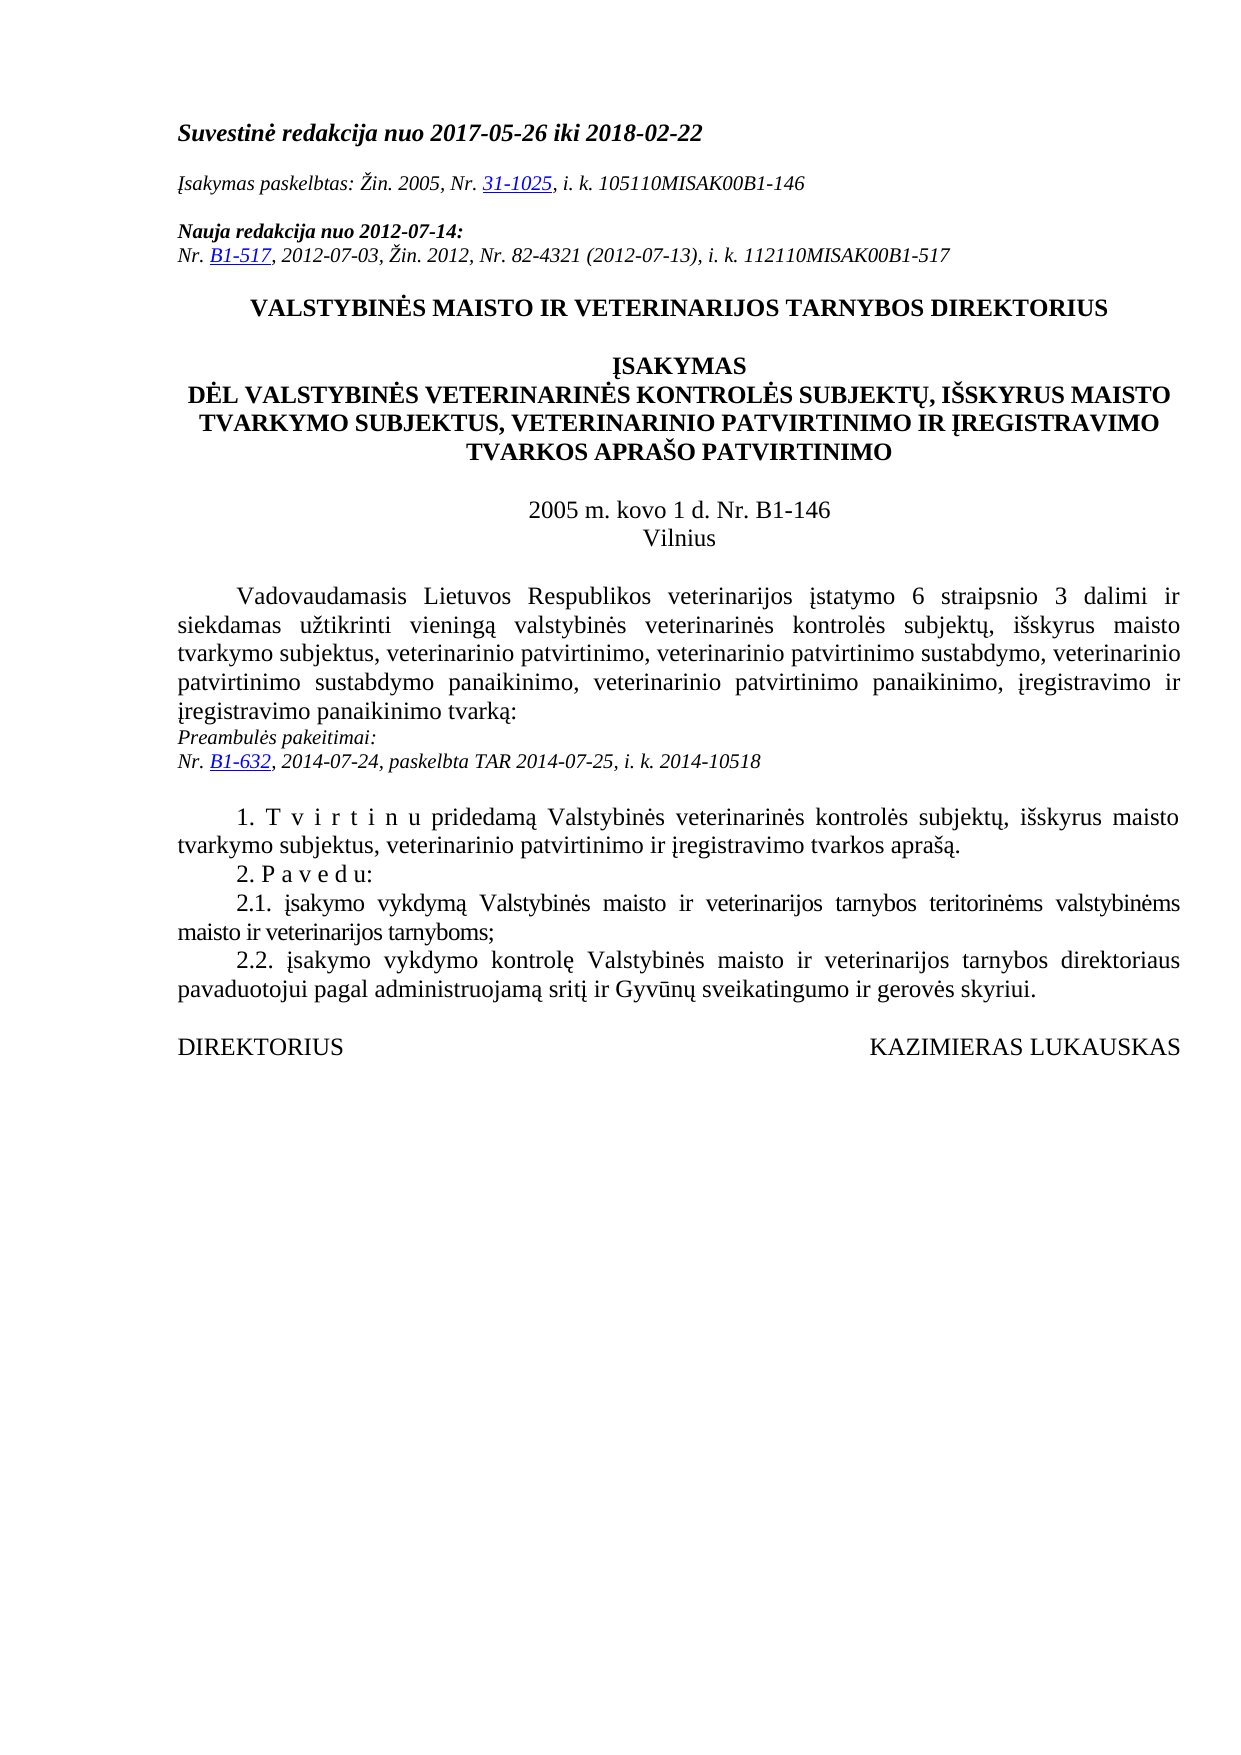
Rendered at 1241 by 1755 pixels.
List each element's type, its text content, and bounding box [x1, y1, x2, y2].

text Nauja redakcija nuo 2012-07-14: [177, 219, 1181, 243]
text Vadovaudamasis Lietuvos Respublikos veterinarijos įstatymo 6 straipsnio 3 dalimi ir siekdamas užtikrinti vieningą valstybinės veterinarinės kontrolės subjektų, išskyrus maisto tvarkymo subjektus, veterinarinio patvirtinimo, veterinarinio patvirtinimo sustabdymo, veterinarinio patvirtinimo sustabdymo panaikinimo, veterinarinio patvirtinimo panaikinimo, įregistravimo ir įregistravimo panaikinimo tvarką: [177, 581, 1181, 725]
text Įsakymas paskelbtas: Žin. 2005, Nr. 31-1025, i. k. 105110MISAK00B1-146 [177, 171, 1181, 195]
text Nr. B1-632, 2014-07-24, paskelbta TAR 2014-07-25, i. k. 2014-10518 [177, 749, 1181, 773]
text 1. T v i r t i n u pridedamą Valstybinės veterinarinės kontrolės subjektų, išskyrus maisto tvarkymo subjektus, veterinarinio patvirtinimo ir įregistravimo tvarkos aprašą. [177, 802, 1181, 859]
text VALSTYBINĖS MAISTO IR VETERINARIJOS TARNYBOS DIREKTORIUS [177, 293, 1181, 322]
text Suvestinė redakcija nuo 2017-05-26 iki 2018-02-22 [177, 118, 1181, 147]
text Vilnius [177, 523, 1181, 552]
text 2005 m. kovo 1 d. Nr. B1-146 [177, 495, 1181, 523]
text Preambulės pakeitimai: [177, 725, 1181, 749]
text DIREKTORIUS KAZIMIERAS LUKAUSKAS [177, 1032, 1181, 1060]
text 2. P a v e d u: [177, 859, 1181, 888]
text 2.2. įsakymo vykdymo kontrolę Valstybinės maisto ir veterinarijos tarnybos direktoriaus pavaduotojui pagal administruojamą sritį ir Gyvūnų sveikatingumo ir gerovės skyriui. [177, 945, 1181, 1003]
text DĖL valstybinės veterinarinės kontrolės SUBJEKTŲ, išskyrus maisto tvarkymO SUBJEKTUS, veterinarinio patvirtinimo ir Įregistravimo TVARKOS APRAŠO patvirtinimo [177, 380, 1181, 466]
text Nr. B1-517, 2012-07-03, Žin. 2012, Nr. 82-4321 (2012-07-13), i. k. 112110MISAK00B1-517 [177, 243, 1181, 267]
text 2.1. įsakymo vykdymą Valstybinės maisto ir veterinarijos tarnybos teritorinėms valstybinėms maisto ir veterinarijos tarnyboms; [177, 888, 1181, 945]
text ĮSAKYMAS [177, 351, 1181, 380]
